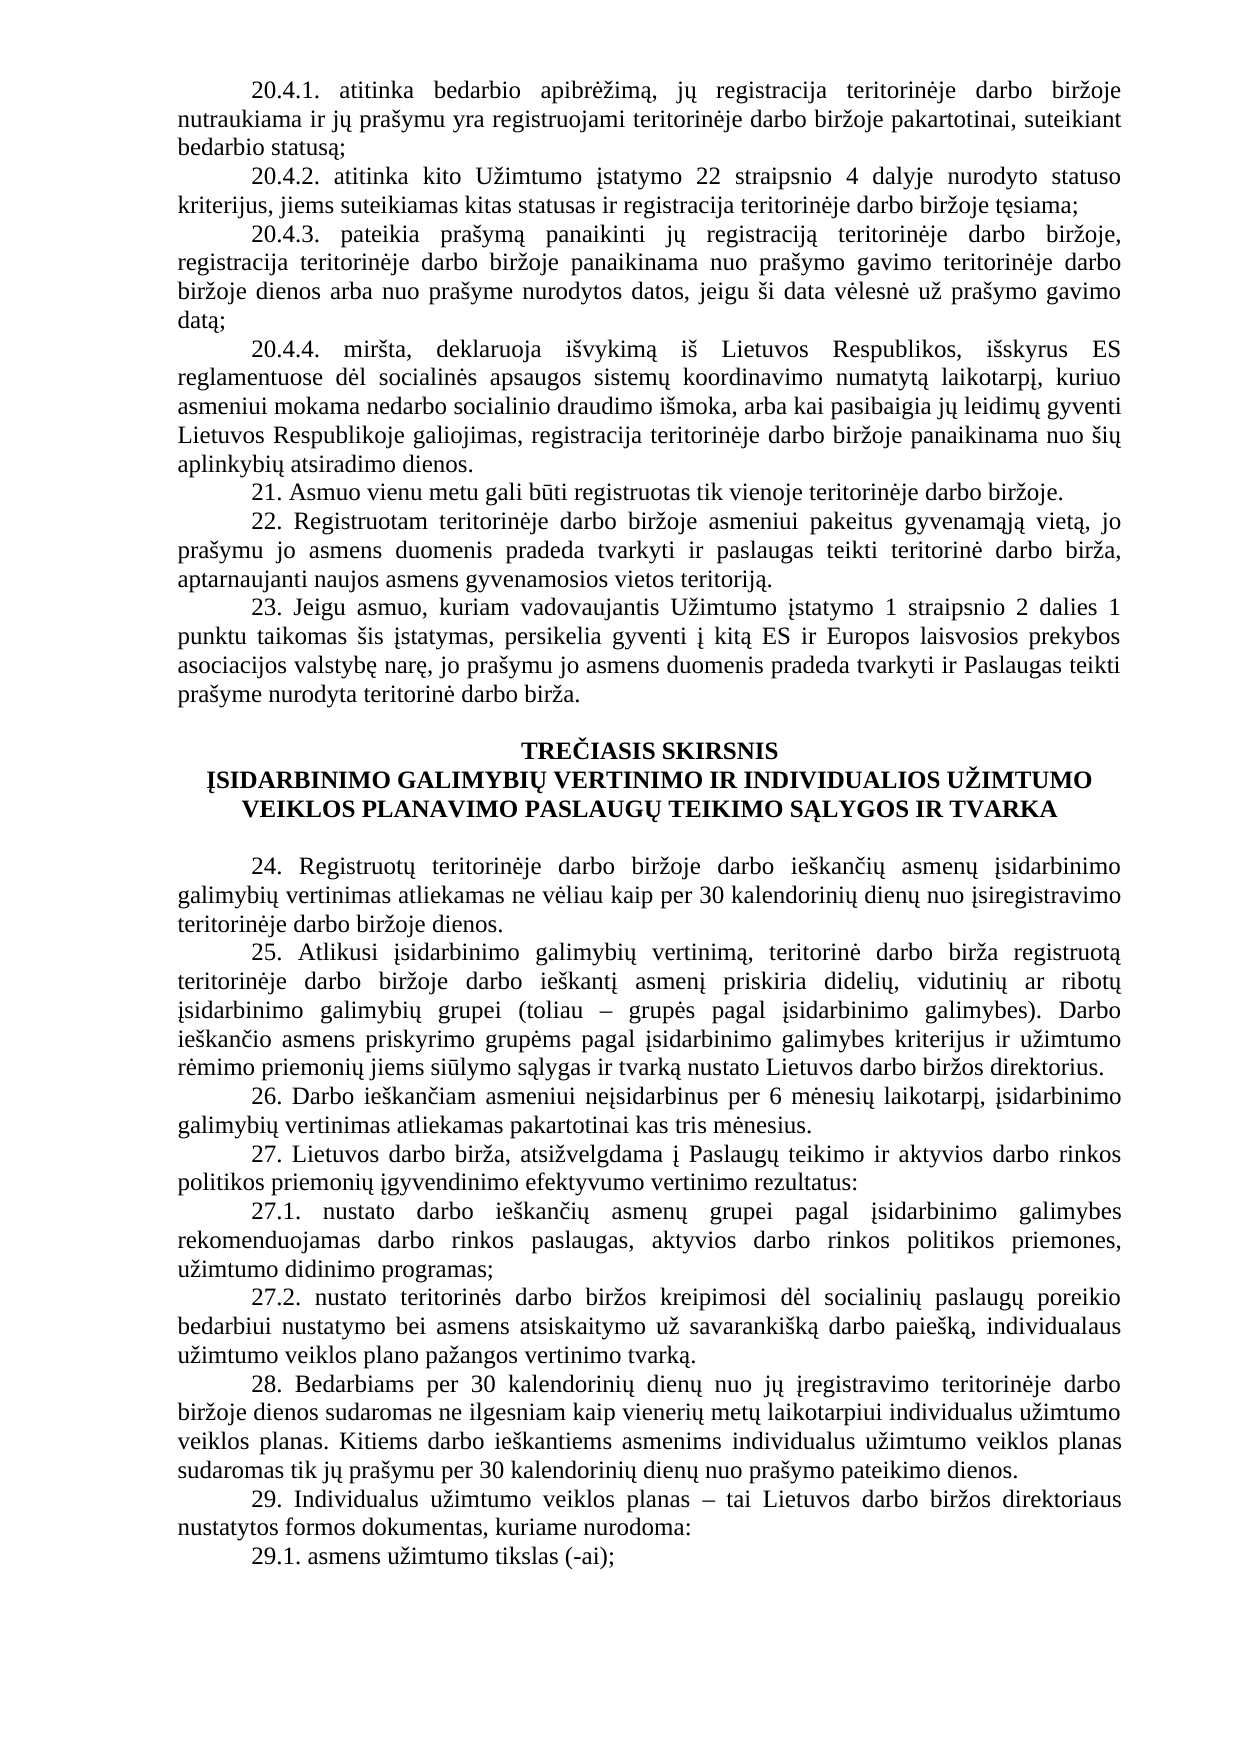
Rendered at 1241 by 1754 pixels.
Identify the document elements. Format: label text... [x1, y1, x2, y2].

text 22. Registruotam teritorinėje darbo biržoje asmeniui pakeitus gyvenamąją vietą, jo prašymu jo asmens duomenis pradeda tvarkyti ir paslaugas teikti teritorinė darbo birža, aptarnaujanti naujos asmens gyvenamosios vietos teritoriją. [177, 506, 1122, 592]
text 27.2. nustato teritorinės darbo biržos kreipimosi dėl socialinių paslaugų poreikio bedarbiui nustatymo bei asmens atsiskaitymo už savarankišką darbo paiešką, individualaus užimtumo veiklos plano pažangos vertinimo tvarką. [177, 1282, 1122, 1369]
text TREČIASIS SKIRSNIS [177, 736, 1122, 765]
text 29. Individualus užimtumo veiklos planas – tai Lietuvos darbo biržos direktoriaus nustatytos formos dokumentas, kuriame nurodoma: [177, 1484, 1122, 1541]
text 23. Jeigu asmuo, kuriam vadovaujantis Užimtumo įstatymo 1 straipsnio 2 dalies 1 punktu taikomas šis įstatymas, persikelia gyventi į kitą ES ir Europos laisvosios prekybos asociacijos valstybę narę, jo prašymu jo asmens duomenis pradeda tvarkyti ir Paslaugas teikti prašyme nurodyta teritorinė darbo birža. [177, 592, 1122, 707]
text 25. Atlikusi įsidarbinimo galimybių vertinimą, teritorinė darbo birža registruotą teritorinėje darbo biržoje darbo ieškantį asmenį priskiria didelių, vidutinių ar ribotų įsidarbinimo galimybių grupei (toliau – grupės pagal įsidarbinimo galimybes). Darbo ieškančio asmens priskyrimo grupėms pagal įsidarbinimo galimybes kriterijus ir užimtumo rėmimo priemonių jiems siūlymo sąlygas ir tvarką nustato Lietuvos darbo biržos direktorius. [177, 937, 1122, 1081]
text ĮSIDARBINIMO GALIMYBIŲ VERTINIMO IR INDIVIDUALIOS UŽIMTUMO VEIKLOS PLANAVIMO PASLAUGŲ TEIKIMO SĄLYGOS IR TVARKA [177, 765, 1122, 822]
text 29.1. asmens užimtumo tikslas (-ai); [177, 1541, 1122, 1570]
text 21. Asmuo vienu metu gali būti registruotas tik vienoje teritorinėje darbo biržoje. [177, 477, 1122, 506]
text 20.4.2. atitinka kito Užimtumo įstatymo 22 straipsnio 4 dalyje nurodyto statuso kriterijus, jiems suteikiamas kitas statusas ir registracija teritorinėje darbo biržoje tęsiama; [177, 161, 1122, 219]
text 28. Bedarbiams per 30 kalendorinių dienų nuo jų įregistravimo teritorinėje darbo biržoje dienos sudaromas ne ilgesniam kaip vienerių metų laikotarpiui individualus užimtumo veiklos planas. Kitiems darbo ieškantiems asmenims individualus užimtumo veiklos planas sudaromas tik jų prašymu per 30 kalendorinių dienų nuo prašymo pateikimo dienos. [177, 1369, 1122, 1484]
text 27.1. nustato darbo ieškančių asmenų grupei pagal įsidarbinimo galimybes rekomenduojamas darbo rinkos paslaugas, aktyvios darbo rinkos politikos priemones, užimtumo didinimo programas; [177, 1196, 1122, 1282]
text 24. Registruotų teritorinėje darbo biržoje darbo ieškančių asmenų įsidarbinimo galimybių vertinimas atliekamas ne vėliau kaip per 30 kalendorinių dienų nuo įsiregistravimo teritorinėje darbo biržoje dienos. [177, 851, 1122, 937]
text 20.4.3. pateikia prašymą panaikinti jų registraciją teritorinėje darbo biržoje, registracija teritorinėje darbo biržoje panaikinama nuo prašymo gavimo teritorinėje darbo biržoje dienos arba nuo prašyme nurodytos datos, jeigu ši data vėlesnė už prašymo gavimo datą; [177, 219, 1122, 334]
text 27. Lietuvos darbo birža, atsižvelgdama į Paslaugų teikimo ir aktyvios darbo rinkos politikos priemonių įgyvendinimo efektyvumo vertinimo rezultatus: [177, 1139, 1122, 1196]
text 20.4.1. atitinka bedarbio apibrėžimą, jų registracija teritorinėje darbo biržoje nutraukiama ir jų prašymu yra registruojami teritorinėje darbo biržoje pakartotinai, suteikiant bedarbio statusą; [177, 75, 1122, 161]
text 20.4.4. miršta, deklaruoja išvykimą iš Lietuvos Respublikos, išskyrus ES reglamentuose dėl socialinės apsaugos sistemų koordinavimo numatytą laikotarpį, kuriuo asmeniui mokama nedarbo socialinio draudimo išmoka, arba kai pasibaigia jų leidimų gyventi Lietuvos Respublikoje galiojimas, registracija teritorinėje darbo biržoje panaikinama nuo šių aplinkybių atsiradimo dienos. [177, 334, 1122, 477]
text 26. Darbo ieškančiam asmeniui neįsidarbinus per 6 mėnesių laikotarpį, įsidarbinimo galimybių vertinimas atliekamas pakartotinai kas tris mėnesius. [177, 1081, 1122, 1139]
